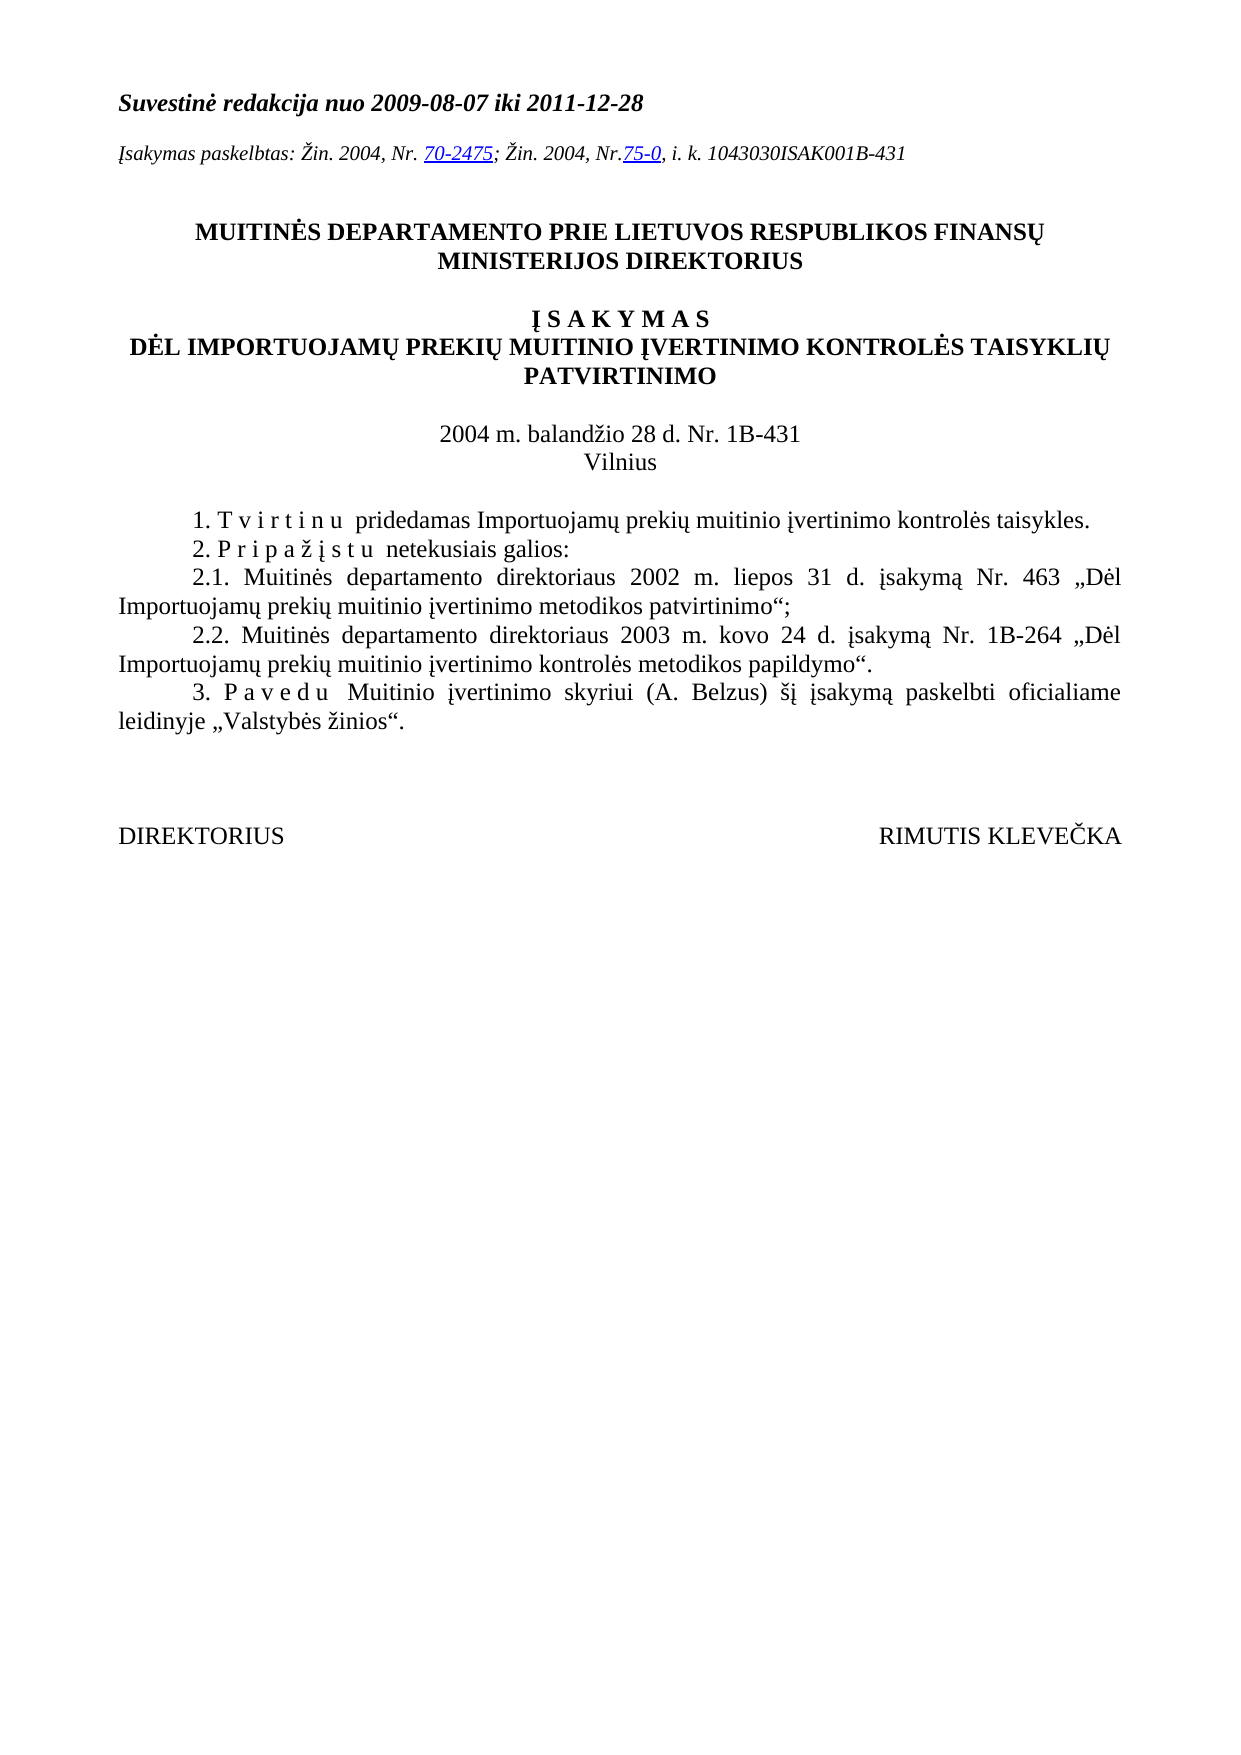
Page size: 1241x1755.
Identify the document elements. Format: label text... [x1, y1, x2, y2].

text Vilnius [118, 447, 1122, 476]
text Įsakymas paskelbtas: Žin. 2004, Nr. 70-2475; Žin. 2004, Nr.75-0, i. k. 1043030ISAK001B-431 [118, 141, 1122, 165]
text 2.2. Muitinės departamento direktoriaus 2003 m. kovo 24 d. įsakymą Nr. 1B-264 „Dėl Importuojamų prekių muitinio įvertinimo kontrolės metodikos papildymo“. [118, 620, 1122, 677]
text 2004 m. balandžio 28 d. Nr. 1B-431 [118, 419, 1122, 447]
text Į S A K Y M A S [118, 304, 1122, 332]
text 2.1. Muitinės departamento direktoriaus 2002 m. liepos 31 d. įsakymą Nr. 463 „Dėl Importuojamų prekių muitinio įvertinimo metodikos patvirtinimo“; [118, 562, 1122, 620]
text Suvestinė redakcija nuo 2009-08-07 iki 2011-12-28 [118, 88, 1122, 117]
text 2. Pripažįstu netekusiais galios: [118, 534, 1122, 562]
text 1. Tvirtinu pridedamas Importuojamų prekių muitinio įvertinimo kontrolės taisykles. [118, 505, 1122, 534]
text MUITINĖS DEPARTAMENTO PRIE LIETUVOS RESPUBLIKOS FINANSŲ MINISTERIJOS DIREKTORIUS [118, 217, 1122, 275]
text 3. Pavedu Muitinio įvertinimo skyriui (A. Belzus) šį įsakymą paskelbti oficialiame leidinyje „Valstybės žinios“. [118, 677, 1122, 735]
text DĖL IMPORTUOJAMŲ PREKIŲ MUITINIO ĮVERTINIMO KONTROLĖS TAISYKLIŲ PATVIRTINIMO [118, 332, 1122, 390]
text DIREKTORIUS RIMUTIS KLEVEČKA [118, 821, 1122, 850]
